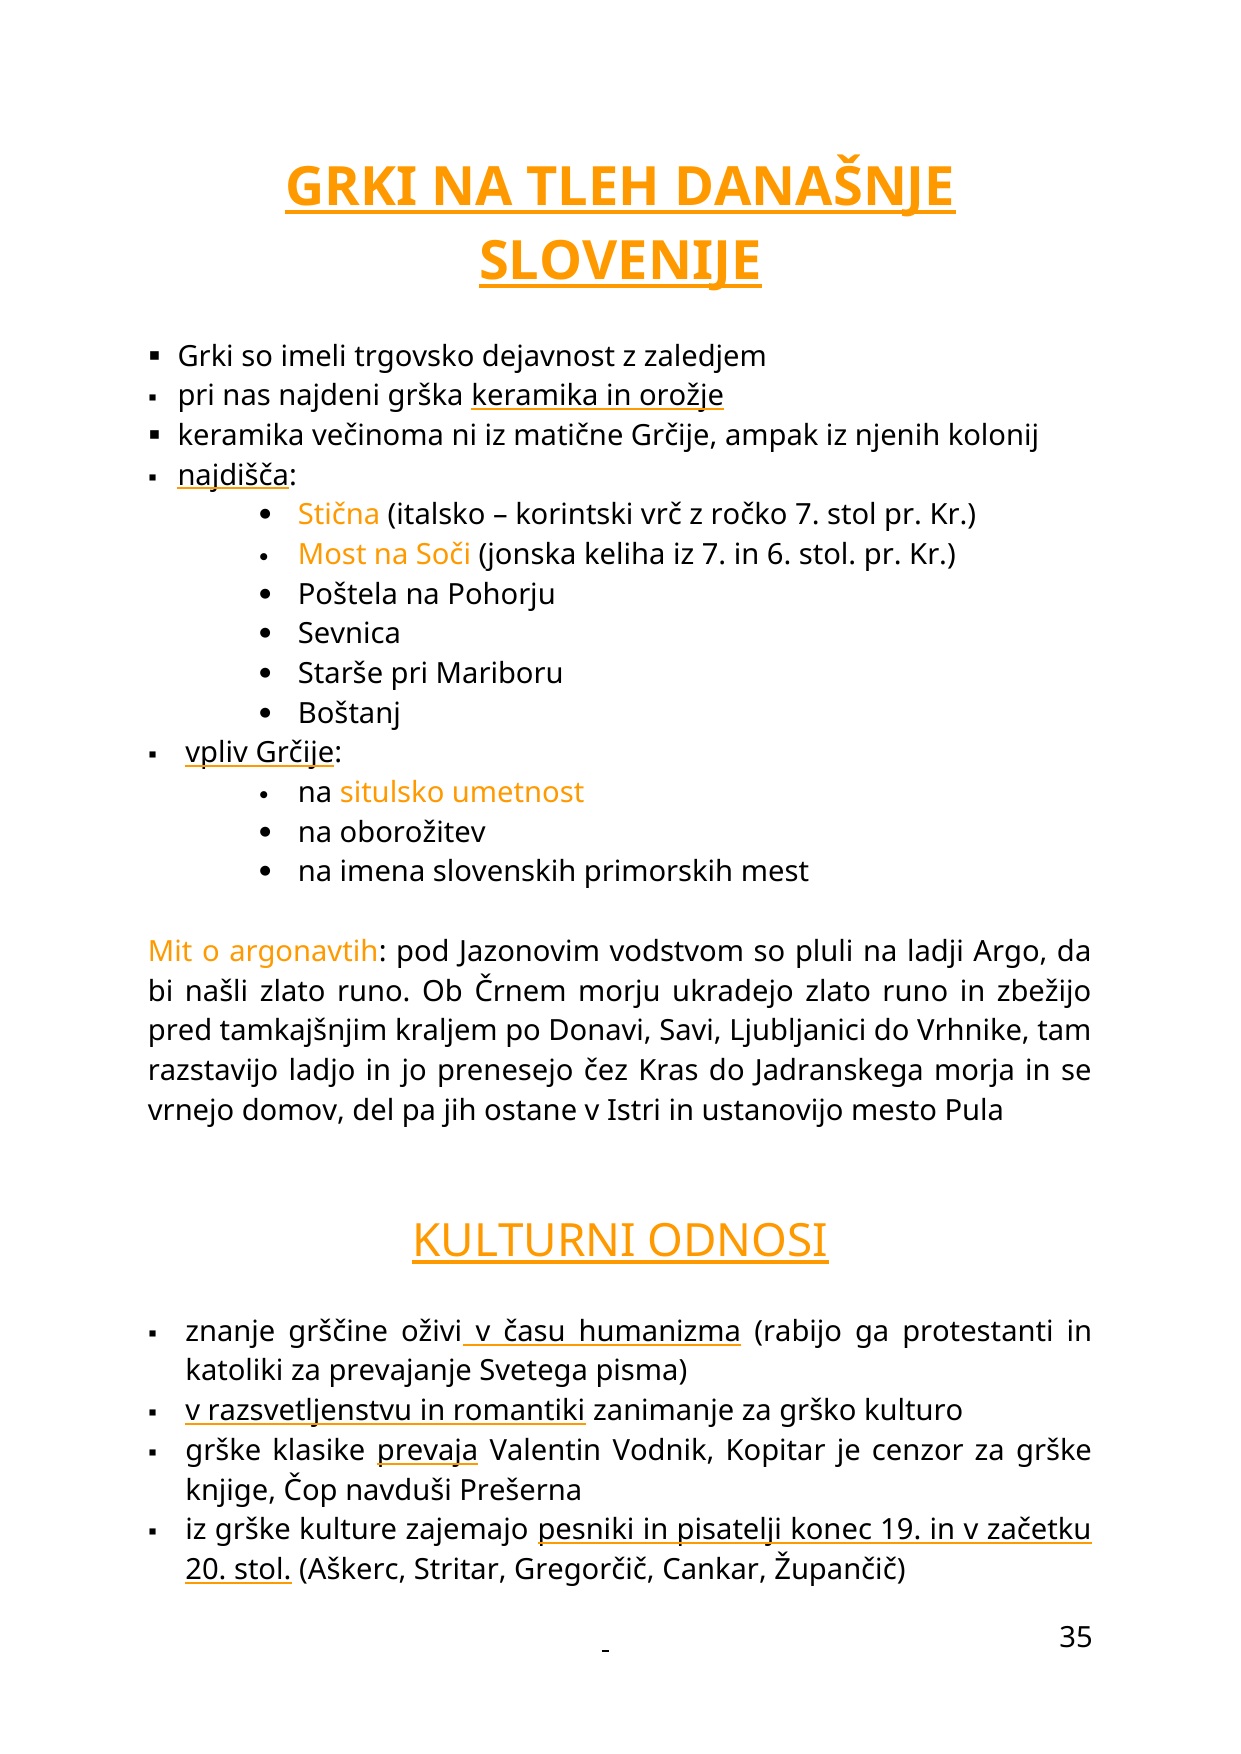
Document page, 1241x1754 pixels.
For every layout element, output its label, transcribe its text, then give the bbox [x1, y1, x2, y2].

list Starše pri Mariboru [260, 652, 1093, 692]
list iz grške kulture zajemajo pesniki in pisatelji konec 19. in v začetku 20. stol. (Aškerc, Stritar, Gregorčič, Cankar, Župančič) [148, 1508, 1093, 1588]
list na imena slovenskih primorskih mest [260, 851, 1093, 890]
list pri nas najdeni grška keramika in orožje [148, 374, 1093, 414]
text KULTURNI ODNOSI [148, 1208, 1093, 1270]
list znanje grščine oživi v času humanizma (rabijo ga protestanti in katoliki za prevajanje Svetega pisma) [148, 1310, 1093, 1389]
list vpliv Grčije: [148, 732, 1093, 771]
list na oborožitev [260, 811, 1093, 851]
list v razsvetljenstvu in romantiki zanimanje za grško kulturo [148, 1389, 1093, 1429]
list grške klasike prevaja Valentin Vodnik, Kopitar je cenzor za grške knjige, Čop navduši Prešerna [148, 1429, 1093, 1508]
subtitle Stična (italsko – korintski vrč z ročko 7. stol pr. Kr.) [260, 493, 1093, 533]
list Most na Soči (jonska keliha iz 7. in 6. stol. pr. Kr.) [260, 533, 1093, 573]
list Sevnica [260, 613, 1093, 652]
text GRKI NA TLEH DANAŠNJE SLOVENIJE [148, 148, 1093, 295]
list Grki so imeli trgovsko dejavnost z zaledjem [148, 335, 1093, 374]
list Poštela na Pohorju [260, 573, 1093, 613]
list Boštanj [260, 692, 1093, 732]
text Mit o argonavtih: pod Jazonovim vodstvom so pluli na ladji Argo, da bi našli zlato runo. Ob Črnem morju ukradejo zlato runo in zbežijo pred tamkajšnjim kraljem po Donavi, Savi, Ljubljanici do Vrhnike, tam razstavijo ladjo in jo prenesejo čez Kras do Jadranskega morja in se vrnejo domov, del pa jih ostane v Istri in ustanovijo mesto Pula [148, 930, 1093, 1128]
list najdišča: [148, 454, 1093, 493]
list na situlsko umetnost [260, 771, 1093, 811]
list keramika večinoma ni iz matične Grčije, ampak iz njenih kolonij [148, 414, 1093, 454]
